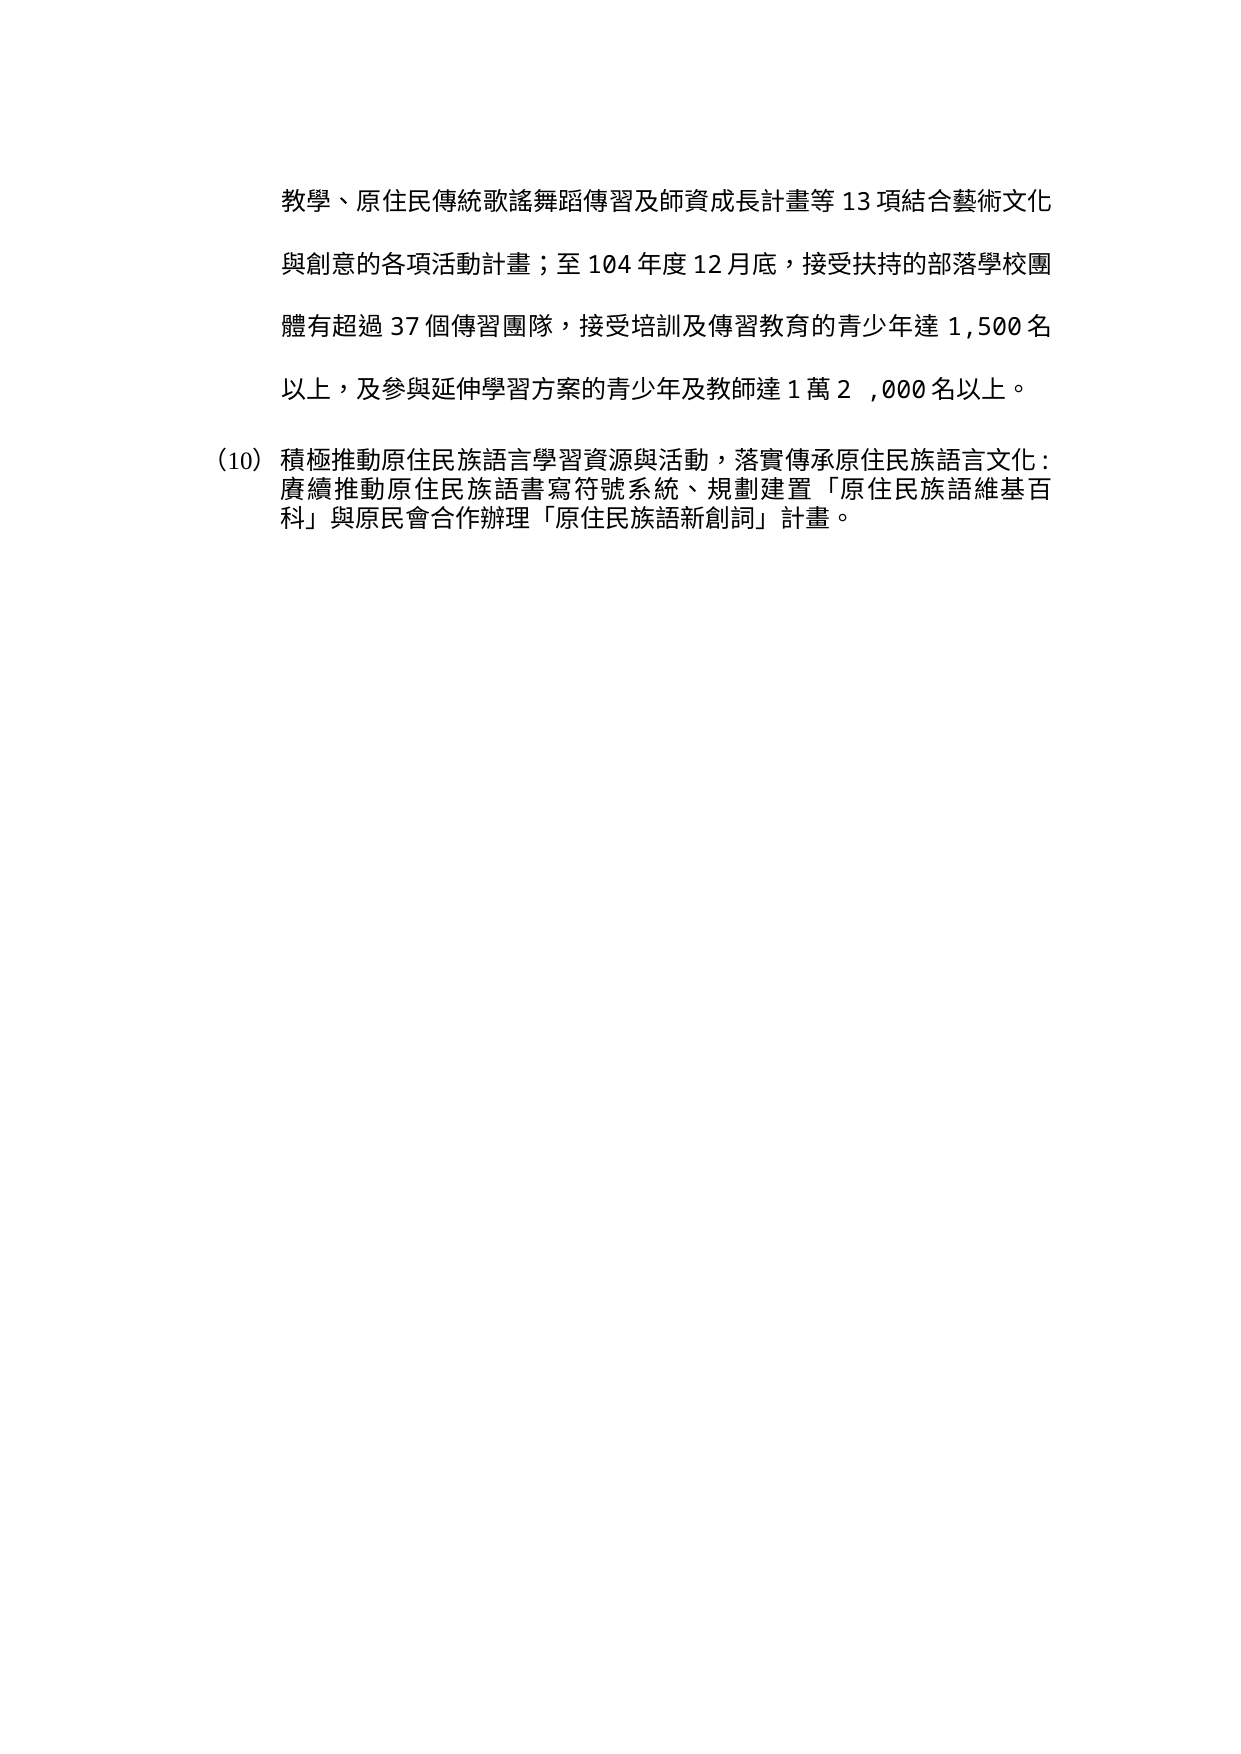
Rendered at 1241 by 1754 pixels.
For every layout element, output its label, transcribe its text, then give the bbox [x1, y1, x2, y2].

list 教學、原住民傳統歌謠舞蹈傳習及師資成長計畫等13項結合藝術文化與創意的各項活動計畫；至104年度12月底，接受扶持的部落學校團體有超過37個傳習團隊，接受培訓及傳習教育的青少年達1,500名以上，及參與延伸學習方案的青少年及教師達1萬2 ,000名以上。 [206, 158, 1053, 408]
list 積極推動原住民族語言學習資源與活動，落實傳承原住民族語言文化: 賡續推動原住民族語書寫符號系統、規劃建置「原住民族語維基百科」與原民會合作辦理「原住民族語新創詞」計畫。 [202, 446, 1053, 533]
